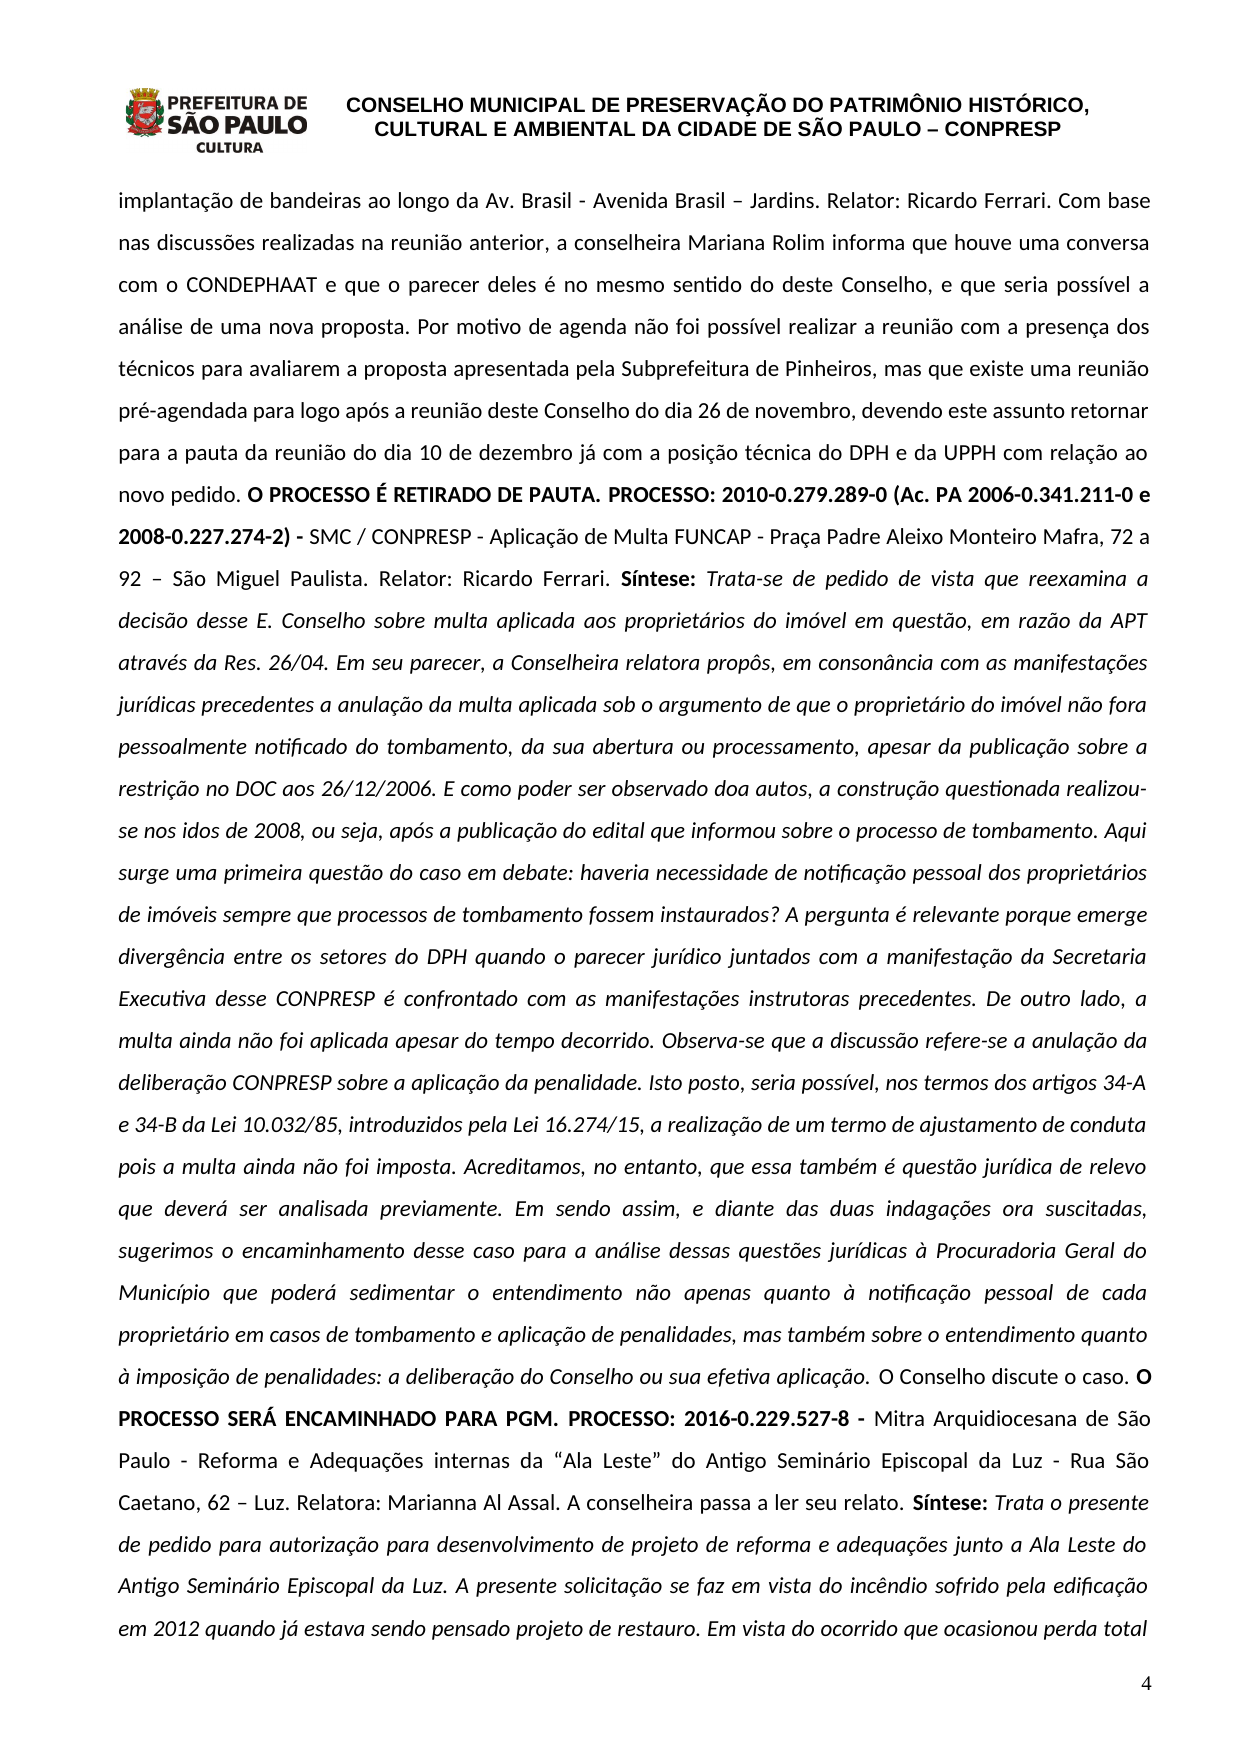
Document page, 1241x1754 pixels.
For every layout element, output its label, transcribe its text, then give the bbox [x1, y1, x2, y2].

text implantação de bandeiras ao longo da Av. Brasil - Avenida Brasil – Jardins. Relator: Ricardo Ferrari. Com base nas discussões realizadas na reunião anterior, a conselheira Mariana Rolim informa que houve uma conversa com o CONDEPHAAT e que o parecer deles é no mesmo sentido do deste Conselho, e que seria possível a análise de uma nova proposta. Por motivo de agenda não foi possível realizar a reunião com a presença dos técnicos para avaliarem a proposta apresentada pela Subprefeitura de Pinheiros, mas que existe uma reunião pré-agendada para logo após a reunião deste Conselho do dia 26 de novembro, devendo este assunto retornar para a pauta da reunião do dia 10 de dezembro já com a posição técnica do DPH e da UPPH com relação ao novo pedido. O PROCESSO É RETIRADO DE PAUTA. Processo: 2010-0.279.289-0 (Ac. PA 2006-0.341.211-0 e 2008-0.227.274-2) - SMC / CONPRESP - Aplicação de Multa FUNCAP - Praça Padre Aleixo Monteiro Mafra, 72 a 92 – São Miguel Paulista. Relator: Ricardo Ferrari. Síntese: Trata-se de pedido de vista que reexamina a decisão desse E. Conselho sobre multa aplicada aos proprietários do imóvel em questão, em razão da APT através da Res. 26/04. Em seu parecer, a Conselheira relatora propôs, em consonância com as manifestações jurídicas precedentes a anulação da multa aplicada sob o argumento de que o proprietário do imóvel não fora pessoalmente notificado do tombamento, da sua abertura ou processamento, apesar da publicação sobre a restrição no DOC aos 26/12/2006. E como poder ser observado doa autos, a construção questionada realizou-se nos idos de 2008, ou seja, após a publicação do edital que informou sobre o processo de tombamento. Aqui surge uma primeira questão do caso em debate: haveria necessidade de notificação pessoal dos proprietários de imóveis sempre que processos de tombamento fossem instaurados? A pergunta é relevante porque emerge divergência entre os setores do DPH quando o parecer jurídico juntados com a manifestação da Secretaria Executiva desse CONPRESP é confrontado com as manifestações instrutoras precedentes. De outro lado, a multa ainda não foi aplicada apesar do tempo decorrido. Observa-se que a discussão refere-se a anulação da deliberação CONPRESP sobre a aplicação da penalidade. Isto posto, seria possível, nos termos dos artigos 34-A e 34-B da Lei 10.032/85, introduzidos pela Lei 16.274/15, a realização de um termo de ajustamento de conduta pois a multa ainda não foi imposta. Acreditamos, no entanto, que essa também é questão jurídica de relevo que deverá ser analisada previamente. Em sendo assim, e diante das duas indagações ora suscitadas, sugerimos o encaminhamento desse caso para a análise dessas questões jurídicas à Procuradoria Geral do Município que poderá sedimentar o entendimento não apenas quanto à notificação pessoal de cada proprietário em casos de tombamento e aplicação de penalidades, mas também sobre o entendimento quanto à imposição de penalidades: a deliberação do Conselho ou sua efetiva aplicação. O Conselho discute o caso. O PROCESSO SERÁ ENCAMINHADO PARA PGM. Processo: 2016-0.229.527-8 - Mitra Arquidiocesana de São Paulo - Reforma e Adequações internas da “Ala Leste” do Antigo Seminário Episcopal da Luz - Rua São Caetano, 62 – Luz. Relatora: Marianna Al Assal. A conselheira passa a ler seu relato. Síntese: Trata o presente de pedido para autorização para desenvolvimento de projeto de reforma e adequações junto a Ala Leste do Antigo Seminário Episcopal da Luz. A presente solicitação se faz em vista do incêndio sofrido pela edificação em 2012 quando já estava sendo pensado projeto de restauro. Em vista do ocorrido que ocasionou perda total [118, 186, 1152, 1642]
